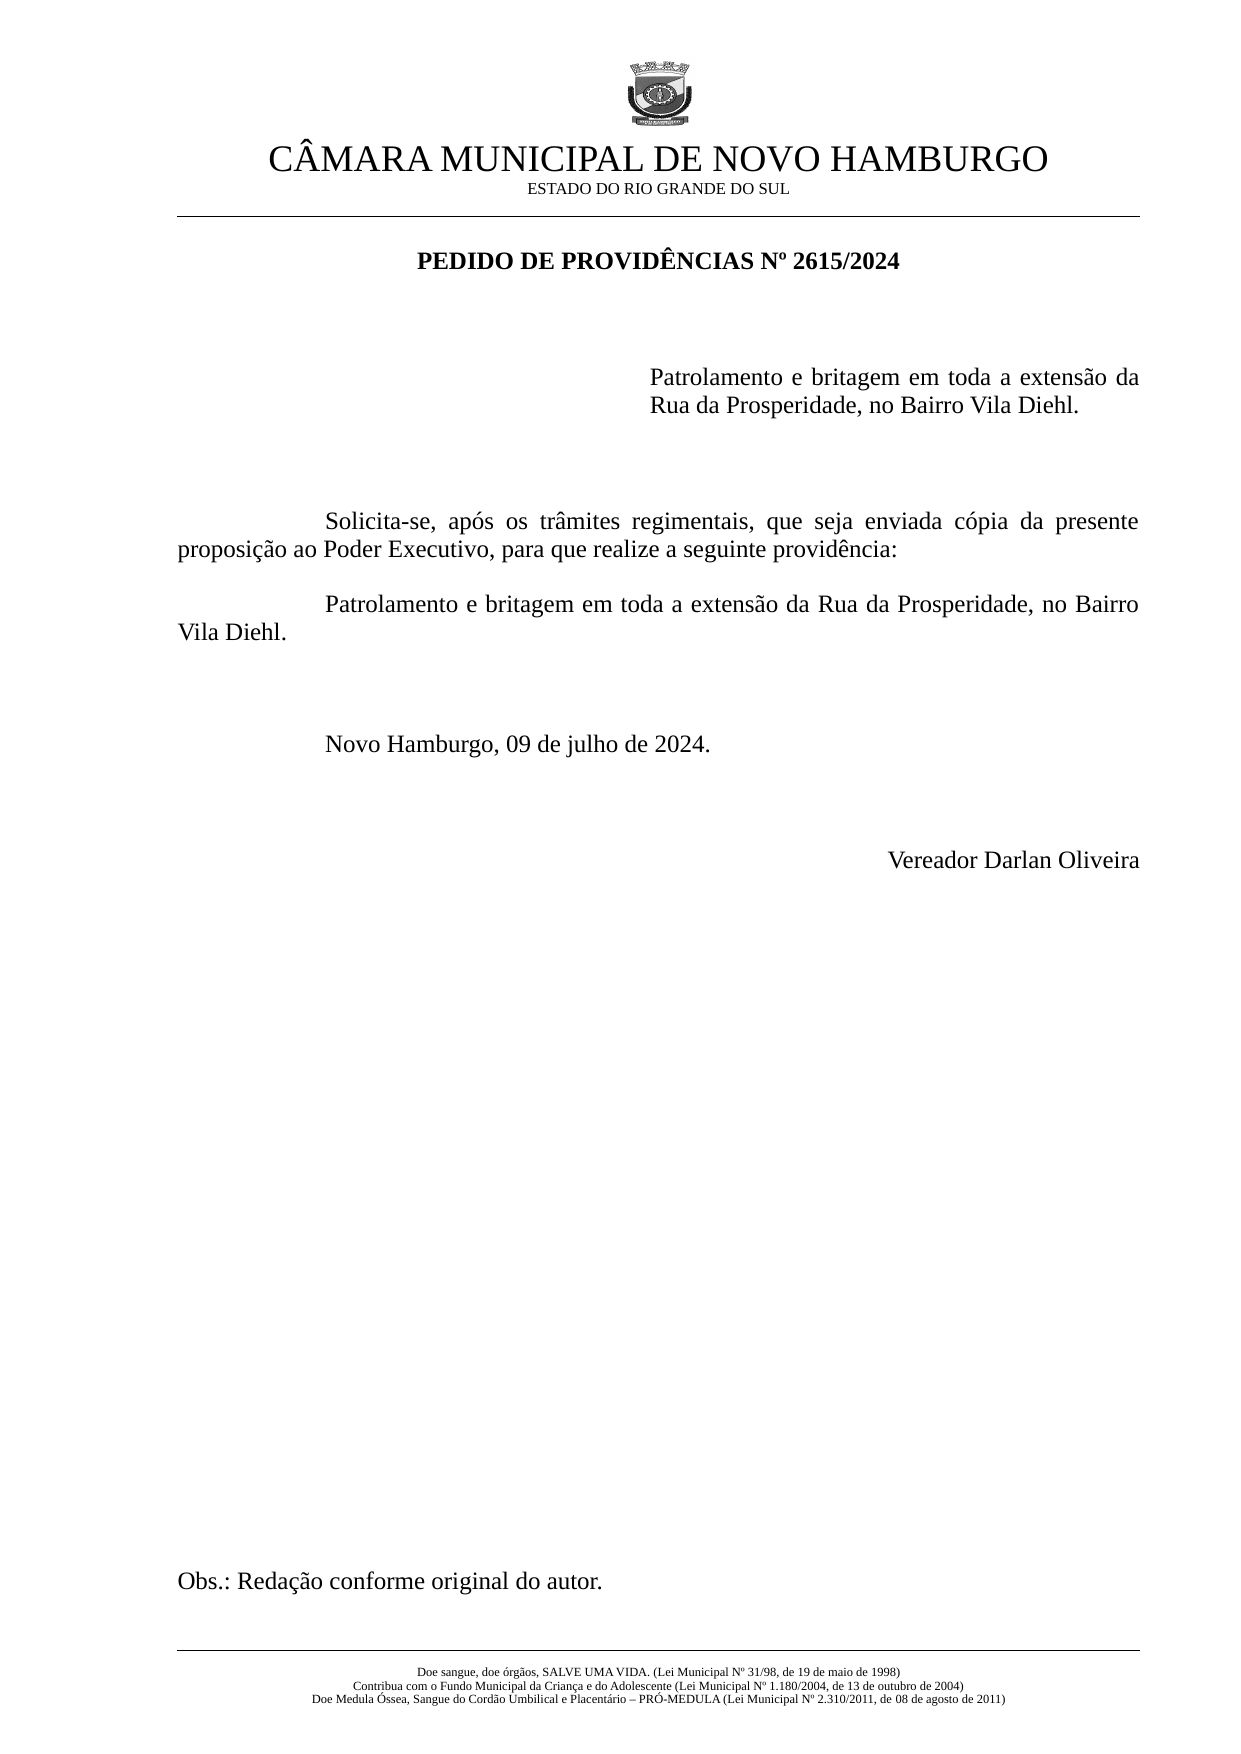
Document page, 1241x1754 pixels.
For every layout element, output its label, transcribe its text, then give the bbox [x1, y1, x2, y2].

text Solicita-se, após os trâmites regimentais, que seja enviada cópia da presente proposição ao Poder Executivo, para que realize a seguinte providência: [177, 507, 1140, 562]
text Obs.: Redação conforme original do autor. [177, 1567, 1140, 1595]
list Patrolamento e britagem em toda a extensão da Rua da Prosperidade, no Bairro Vila Diehl. [177, 590, 1140, 646]
text PEDIDO DE PROVIDÊNCIAS Nº 2615/2024 [177, 247, 1140, 274]
list Patrolamento e britagem em toda a extensão da Rua da Prosperidade, no Bairro Vila Diehl. [649, 363, 1140, 418]
text Novo Hamburgo, 09 de julho de 2024. [177, 730, 1140, 758]
text Vereador Darlan Oliveira [649, 847, 1140, 874]
